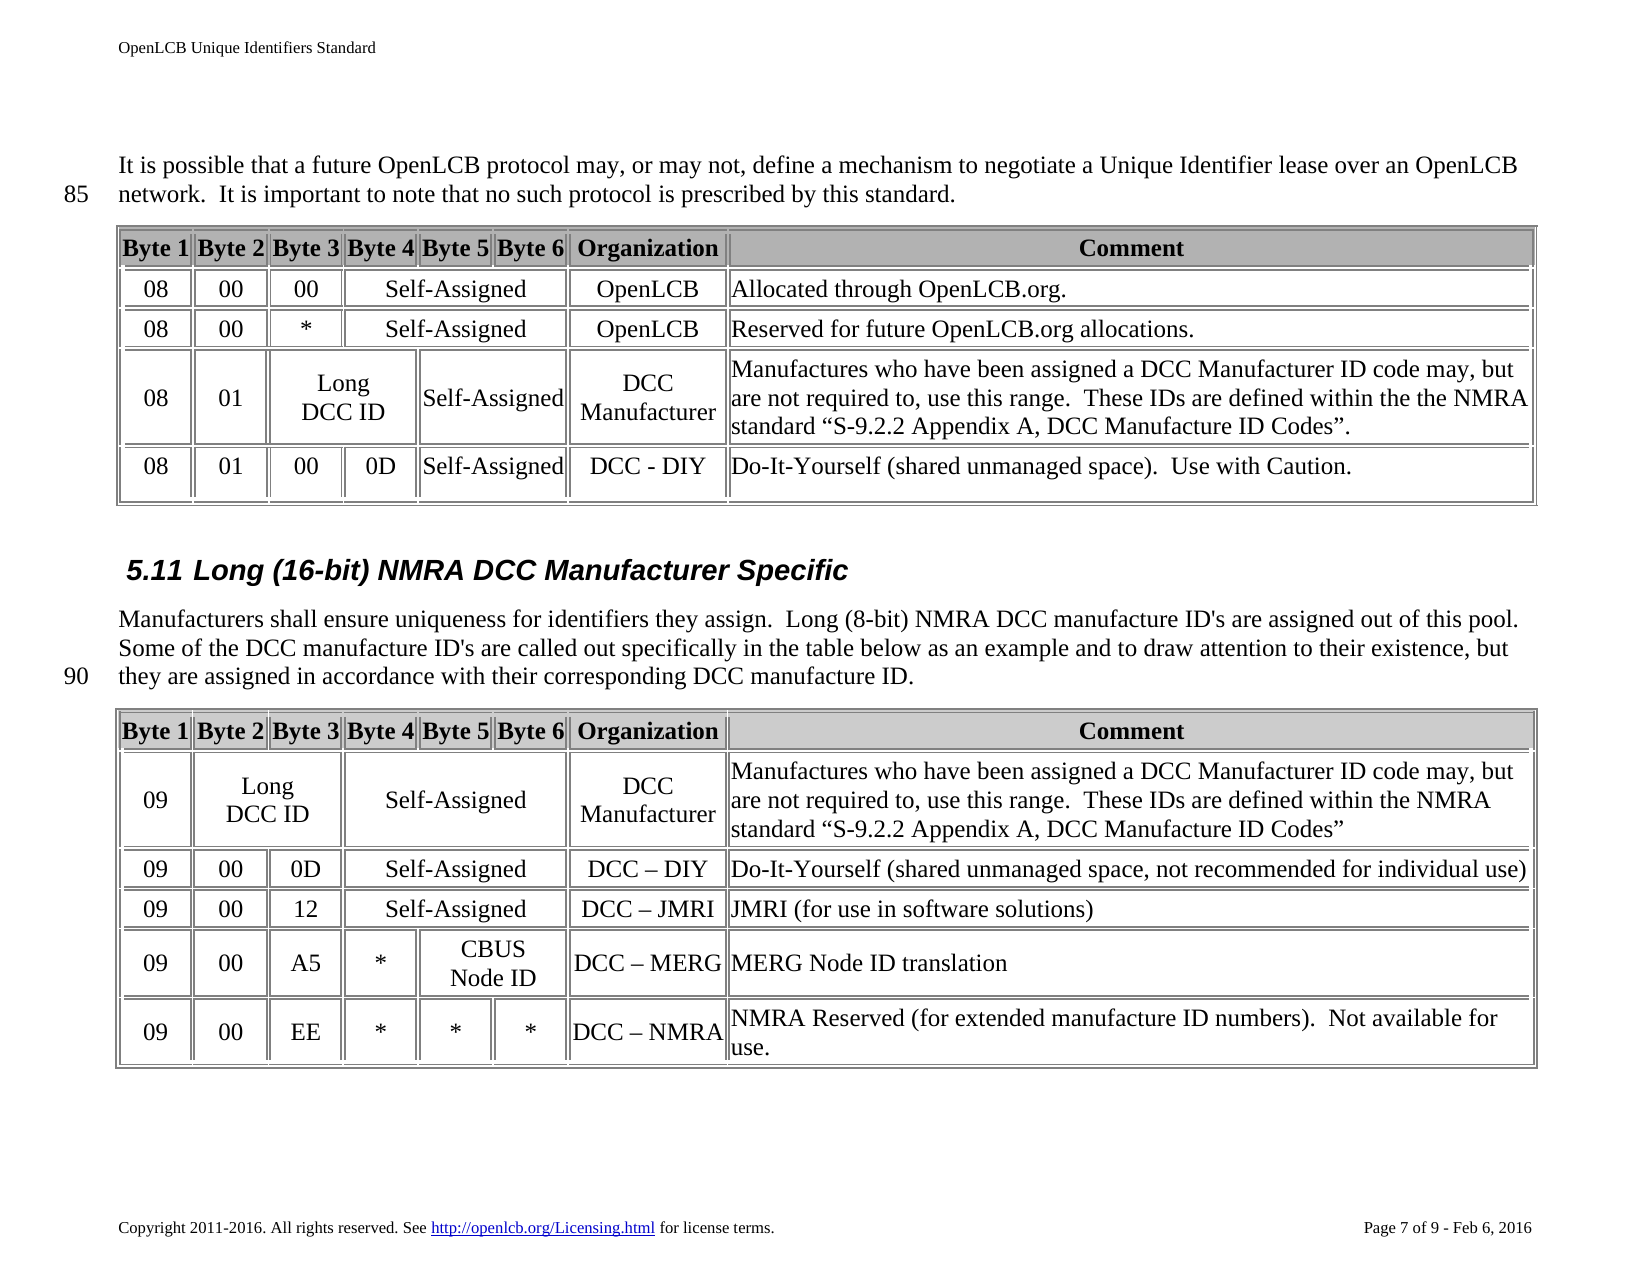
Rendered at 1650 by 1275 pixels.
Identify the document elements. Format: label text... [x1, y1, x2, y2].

table_cell DCC – NMRA [568, 995, 727, 1063]
table_cell 08 [119, 265, 193, 305]
table_header Comment [728, 713, 1533, 748]
table_cell 01 [196, 351, 265, 443]
table_cell Long DCC ID [195, 753, 340, 846]
table_cell DCC – DIY [571, 851, 725, 886]
table_cell Reserved for future OpenLCB.org allocations. [728, 305, 1535, 346]
table_cell DCC – MERG [571, 931, 725, 995]
table_cell 01 [193, 448, 269, 501]
table_header Byte 4 [343, 227, 418, 265]
table_cell 09 [118, 886, 192, 926]
table_header Byte 6 [493, 710, 568, 748]
table_cell * [271, 311, 341, 346]
table_cell Self-Assigned [346, 891, 565, 926]
table_cell * [343, 995, 418, 1063]
table_header Organization [568, 227, 728, 265]
table_cell * [346, 931, 415, 995]
table_cell 00 [193, 1000, 268, 1063]
table_header Byte 1 [119, 227, 193, 265]
table_cell 0D [271, 851, 340, 886]
text Manufacturers shall ensure uniqueness for identifiers they assign. Long (8-bit) NMRA DCC manufacture ID's are assigned out of this pool. Some of the DCC manufacture ID's are called out specifically in the table below as an example and to draw attention to their existence, but they are assigned in accordance with their corresponding DCC manufacture ID. [118, 604, 1532, 690]
table_cell Self-Assigned [346, 271, 565, 305]
table_cell 12 [271, 891, 340, 926]
table_cell Self-Assigned [346, 851, 565, 886]
table_header Organization [568, 710, 727, 748]
table_header Byte 2 [193, 227, 269, 265]
table_cell A5 [271, 931, 340, 995]
table_cell Self-Assigned [346, 311, 565, 346]
table_cell Self-Assigned [421, 351, 565, 443]
table_cell DCC - DIY [568, 443, 728, 501]
table_cell Do-It-Yourself (shared unmanaged space). Use with Caution. [728, 443, 1535, 501]
table_header Byte 1 [121, 713, 192, 748]
table_cell CBUS Node ID [421, 931, 565, 995]
table_cell 08 [119, 443, 193, 501]
table_cell DCC Manufacturer [571, 753, 725, 846]
table_cell DCC – JMRI [571, 891, 725, 926]
table_header Byte 4 [343, 710, 418, 748]
table_cell EE [269, 995, 343, 1063]
table_cell Self-Assigned [346, 753, 565, 846]
table_cell * [493, 995, 568, 1063]
table_cell 09 [118, 846, 192, 886]
table_cell MERG Node ID translation [728, 926, 1535, 995]
table_cell Allocated through OpenLCB.org. [728, 265, 1535, 305]
table_cell 0D [343, 443, 418, 501]
table_cell 00 [271, 271, 341, 305]
table_cell Long DCC ID [271, 351, 415, 443]
table_cell 08 [119, 346, 193, 443]
table_header Byte 3 [269, 230, 343, 265]
table_cell Do-It-Yourself (shared unmanaged space, not recommended for individual use) [728, 846, 1535, 886]
table_cell 09 [118, 995, 192, 1063]
table_cell 00 [195, 891, 266, 926]
table_cell 00 [196, 271, 266, 305]
table_cell Manufactures who have been assigned a DCC Manufacturer ID code may, but are not required to, use this range. These IDs are defined within the the NMRA standard “S-9.2.2 Appendix A, DCC Manufacture ID Codes”. [728, 346, 1535, 443]
table_header Byte 5 [418, 710, 493, 748]
table_cell 08 [119, 305, 193, 346]
table_cell NMRA Reserved (for extended manufacture ID numbers). Not available for use. [728, 995, 1535, 1063]
table_cell 00 [195, 851, 266, 886]
table_cell 00 [195, 931, 266, 995]
table_cell OpenLCB [571, 311, 725, 346]
table_cell 09 [118, 926, 192, 995]
table_header Byte 3 [269, 710, 343, 748]
table_cell Self-Assigned [418, 443, 568, 501]
table_cell 00 [269, 448, 343, 501]
table_cell Manufactures who have been assigned a DCC Manufacturer ID code may, but are not required to, use this range. These IDs are defined within the NMRA standard “S-9.2.2 Appendix A, DCC Manufacture ID Codes” [728, 748, 1535, 846]
subtitle Long (16-bit) NMRA DCC Manufacturer Specific [118, 553, 1532, 586]
table_cell 09 [118, 748, 192, 846]
text It is possible that a future OpenLCB protocol may, or may not, define a mechanism to negotiate a Unique Identifier lease over an OpenLCB network. It is important to note that no such protocol is prescribed by this standard. [118, 150, 1532, 207]
table_cell DCC Manufacturer [571, 351, 725, 443]
table_cell * [418, 995, 493, 1063]
table_header Byte 6 [493, 227, 568, 265]
table_header Comment [728, 230, 1532, 265]
table_cell 00 [196, 311, 266, 346]
table_cell JMRI (for use in software solutions) [728, 886, 1535, 926]
table_header Byte 5 [418, 227, 493, 265]
table_header Byte 2 [193, 713, 268, 748]
table_cell OpenLCB [571, 271, 725, 305]
